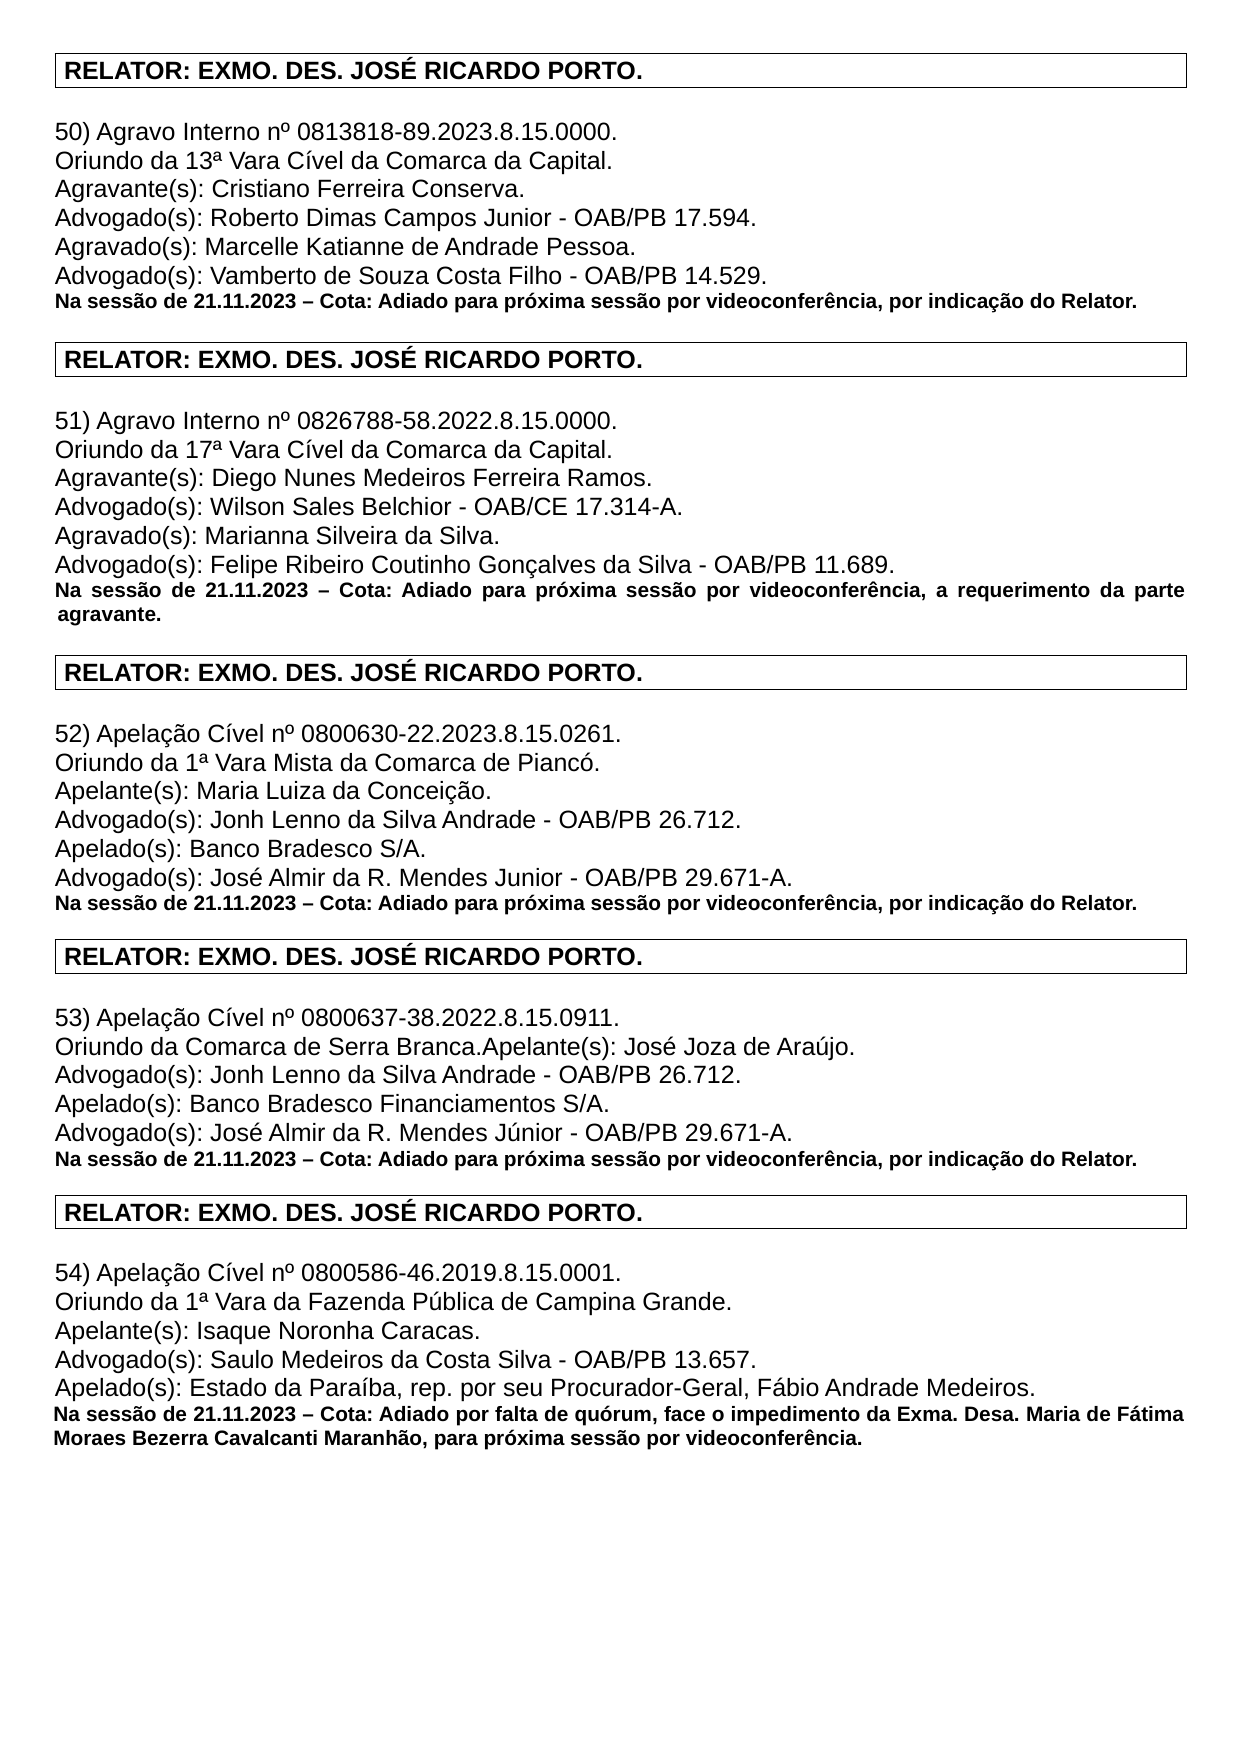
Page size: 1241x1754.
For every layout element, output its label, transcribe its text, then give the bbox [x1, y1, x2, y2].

text Advogado(s): Roberto Dimas Campos Junior - OAB/PB 17.594. [54, 203, 1187, 232]
text Apelante(s): Isaque Noronha Caracas. [54, 1316, 1187, 1344]
text 52) Apelação Cível nº 0800630-22.2023.8.15.0261. [54, 719, 1187, 747]
text Apelado(s): Banco Bradesco S/A. [54, 834, 1187, 862]
text 51) Agravo Interno nº 0826788-58.2022.8.15.0000. [54, 406, 1187, 434]
text RELATOR: EXMO. DES. JOSÉ RICARDO PORTO. [56, 54, 1186, 87]
text Oriundo da 1ª Vara da Fazenda Pública de Campina Grande. [54, 1287, 1187, 1316]
text RELATOR: EXMO. DES. JOSÉ RICARDO PORTO. [56, 1196, 1186, 1228]
text 53) Apelação Cível nº 0800637-38.2022.8.15.0911. [54, 1003, 1187, 1032]
text Na sessão de 21.11.2023 – Cota: Adiado para próxima sessão por videoconferência, por indicação do Relator. [54, 891, 1187, 915]
text Advogado(s): José Almir da R. Mendes Junior - OAB/PB 29.671-A. [54, 862, 1187, 891]
text Oriundo da 13ª Vara Cível da Comarca da Capital. [54, 146, 1187, 174]
text Advogado(s): Jonh Lenno da Silva Andrade - OAB/PB 26.712. [54, 805, 1187, 834]
text Advogado(s): José Almir da R. Mendes Júnior - OAB/PB 29.671-A. [54, 1118, 1187, 1147]
text Apelado(s): Estado da Paraíba, rep. por seu Procurador-Geral, Fábio Andrade Medeiros. [54, 1373, 1187, 1402]
text Agravado(s): Marcelle Katianne de Andrade Pessoa. [54, 232, 1187, 261]
text Agravante(s): Diego Nunes Medeiros Ferreira Ramos. [54, 463, 1187, 492]
text 54) Apelação Cível nº 0800586-46.2019.8.15.0001. [54, 1258, 1187, 1287]
text RELATOR: EXMO. DES. JOSÉ RICARDO PORTO. [56, 343, 1186, 376]
text RELATOR: EXMO. DES. JOSÉ RICARDO PORTO. [56, 656, 1186, 689]
text Apelante(s): Maria Luiza da Conceição. [54, 776, 1187, 805]
text Na sessão de 21.11.2023 – Cota: Adiado para próxima sessão por videoconferência, por indicação do Relator. [54, 1147, 1187, 1171]
text Advogado(s): Felipe Ribeiro Coutinho Gonçalves da Silva - OAB/PB 11.689. [54, 549, 1187, 578]
text RELATOR: EXMO. DES. JOSÉ RICARDO PORTO. [56, 940, 1186, 973]
text Advogado(s): Vamberto de Souza Costa Filho - OAB/PB 14.529. [54, 261, 1187, 289]
text Agravante(s): Cristiano Ferreira Conserva. [54, 174, 1187, 203]
text Na sessão de 21.11.2023 – Cota: Adiado para próxima sessão por videoconferência, a requerimento da parte agravante. [54, 578, 1187, 626]
text Na sessão de 21.11.2023 – Cota: Adiado por falta de quórum, face o impedimento da Exma. Desa. Maria de Fátima Moraes Bezerra Cavalcanti Maranhão, para próxima sessão por videoconferência. [53, 1402, 1187, 1450]
text Na sessão de 21.11.2023 – Cota: Adiado para próxima sessão por videoconferência, por indicação do Relator. [54, 289, 1187, 313]
text Apelado(s): Banco Bradesco Financiamentos S/A. [54, 1089, 1187, 1118]
text 50) Agravo Interno nº 0813818-89.2023.8.15.0000. [54, 117, 1187, 146]
text Oriundo da 17ª Vara Cível da Comarca da Capital. [54, 434, 1187, 463]
text Oriundo da Comarca de Serra Branca.Apelante(s): José Joza de Araújo. [54, 1032, 1187, 1060]
text Advogado(s): Jonh Lenno da Silva Andrade - OAB/PB 26.712. [54, 1060, 1187, 1089]
text Advogado(s): Saulo Medeiros da Costa Silva - OAB/PB 13.657. [54, 1344, 1187, 1373]
text Oriundo da 1ª Vara Mista da Comarca de Piancó. [54, 747, 1187, 776]
text Agravado(s): Marianna Silveira da Silva. [54, 521, 1187, 549]
text Advogado(s): Wilson Sales Belchior - OAB/CE 17.314-A. [54, 492, 1187, 521]
